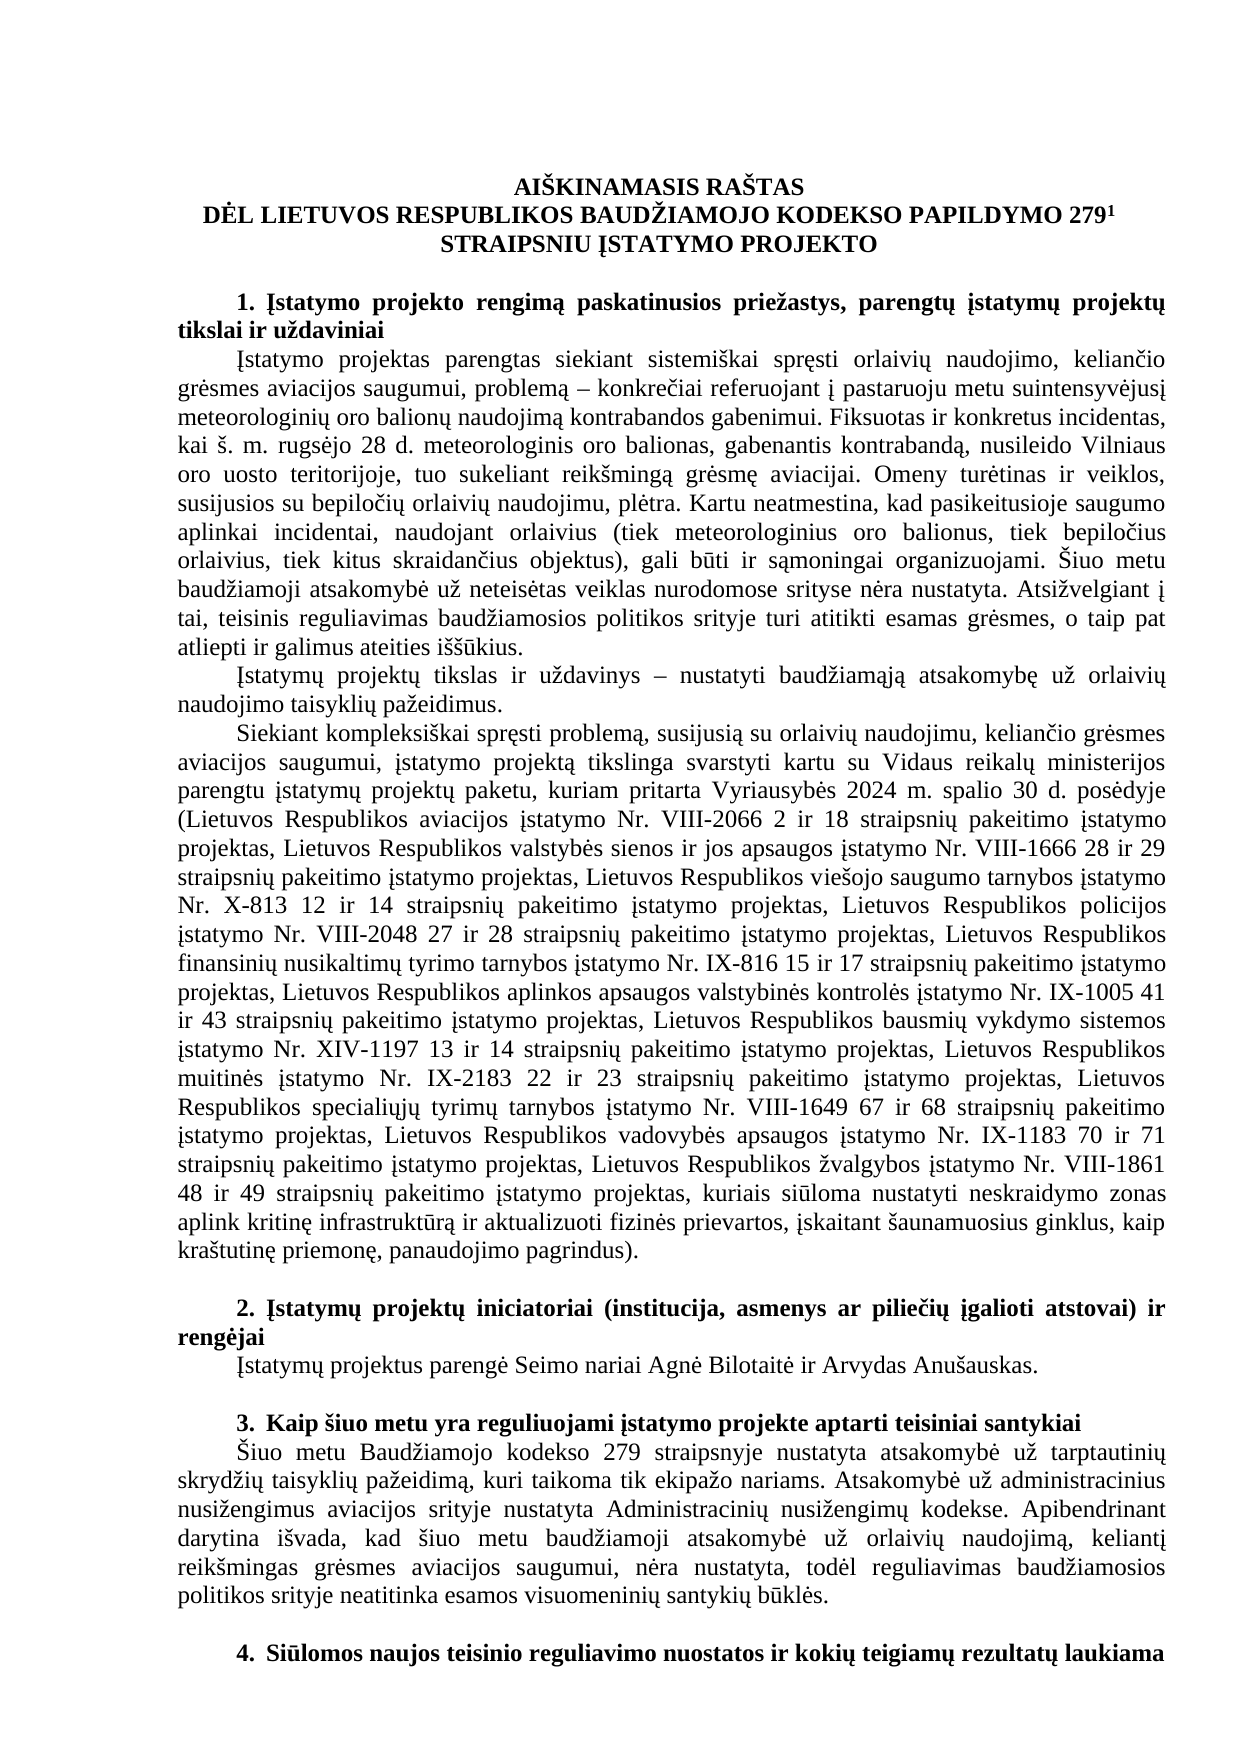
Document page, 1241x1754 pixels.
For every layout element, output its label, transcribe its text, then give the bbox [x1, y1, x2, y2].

text 4. Siūlomos naujos teisinio reguliavimo nuostatos ir kokių teigiamų rezultatų laukiama [177, 1638, 1167, 1667]
text Šiuo metu Baudžiamojo kodekso 279 straipsnyje nustatyta atsakomybė už tarptautinių skrydžių taisyklių pažeidimą, kuri taikoma tik ekipažo nariams. Atsakomybė už administracinius nusižengimus aviacijos srityje nustatyta Administracinių nusižengimų kodekse. Apibendrinant darytina išvada, kad šiuo metu baudžiamoji atsakomybė už orlaivių naudojimą, keliantį reikšmingas grėsmes aviacijos saugumui, nėra nustatyta, todėl reguliavimas baudžiamosios politikos srityje neatitinka esamos visuomeninių santykių būklės. [177, 1437, 1167, 1609]
text Įstatymo projektas parengtas siekiant sistemiškai spręsti orlaivių naudojimo, keliančio grėsmes aviacijos saugumui, problemą – konkrečiai referuojant į pastaruoju metu suintensyvėjusį meteorologinių oro balionų naudojimą kontrabandos gabenimui. Fiksuotas ir konkretus incidentas, kai š. m. rugsėjo 28 d. meteorologinis oro balionas, gabenantis kontrabandą, nusileido Vilniaus oro uosto teritorijoje, tuo sukeliant reikšmingą grėsmę aviacijai. Omeny turėtinas ir veiklos, susijusios su bepiločių orlaivių naudojimu, plėtra. Kartu neatmestina, kad pasikeitusioje saugumo aplinkai incidentai, naudojant orlaivius (tiek meteorologinius oro balionus, tiek bepiločius orlaivius, tiek kitus skraidančius objektus), gali būti ir sąmoningai organizuojami. Šiuo metu baudžiamoji atsakomybė už neteisėtas veiklas nurodomose srityse nėra nustatyta. Atsižvelgiant į tai, teisinis reguliavimas baudžiamosios politikos srityje turi atitikti esamas grėsmes, o taip pat atliepti ir galimus ateities iššūkius. [177, 344, 1167, 661]
text Įstatymų projektus parengė Seimo nariai Agnė Bilotaitė ir Arvydas Anušauskas. [177, 1351, 1167, 1379]
text AIŠKINAMASIS RAŠTAS [177, 172, 1141, 201]
text 1. Įstatymo projekto rengimą paskatinusios priežastys, parengtų įstatymų projektų tikslai ir uždaviniai [177, 287, 1167, 344]
text DĖL LIETUVOS RESPUBLIKOS BAUDŽIAMOJO KODEKSO PAPILDYMO 2791 STRAIPSNIU ĮSTATYMO PROJEKTO [177, 201, 1141, 258]
text 3. Kaip šiuo metu yra reguliuojami įstatymo projekte aptarti teisiniai santykiai [177, 1408, 1167, 1437]
text 2. Įstatymų projektų iniciatoriai (institucija, asmenys ar piliečių įgalioti atstovai) ir rengėjai [177, 1293, 1167, 1351]
text Įstatymų projektų tikslas ir uždavinys – nustatyti baudžiamąją atsakomybę už orlaivių naudojimo taisyklių pažeidimus. [177, 661, 1167, 718]
text Siekiant kompleksiškai spręsti problemą, susijusią su orlaivių naudojimu, keliančio grėsmes aviacijos saugumui, įstatymo projektą tikslinga svarstyti kartu su Vidaus reikalų ministerijos parengtu įstatymų projektų paketu, kuriam pritarta Vyriausybės 2024 m. spalio 30 d. posėdyje (Lietuvos Respublikos aviacijos įstatymo Nr. VIII-2066 2 ir 18 straipsnių pakeitimo įstatymo projektas, Lietuvos Respublikos valstybės sienos ir jos apsaugos įstatymo Nr. VIII-1666 28 ir 29 straipsnių pakeitimo įstatymo projektas, Lietuvos Respublikos viešojo saugumo tarnybos įstatymo Nr. X-813 12 ir 14 straipsnių pakeitimo įstatymo projektas, Lietuvos Respublikos policijos įstatymo Nr. VIII-2048 27 ir 28 straipsnių pakeitimo įstatymo projektas, Lietuvos Respublikos finansinių nusikaltimų tyrimo tarnybos įstatymo Nr. IX-816 15 ir 17 straipsnių pakeitimo įstatymo projektas, Lietuvos Respublikos aplinkos apsaugos valstybinės kontrolės įstatymo Nr. IX-1005 41 ir 43 straipsnių pakeitimo įstatymo projektas, Lietuvos Respublikos bausmių vykdymo sistemos įstatymo Nr. XIV-1197 13 ir 14 straipsnių pakeitimo įstatymo projektas, Lietuvos Respublikos muitinės įstatymo Nr. IX-2183 22 ir 23 straipsnių pakeitimo įstatymo projektas, Lietuvos Respublikos specialiųjų tyrimų tarnybos įstatymo Nr. VIII-1649 67 ir 68 straipsnių pakeitimo įstatymo projektas, Lietuvos Respublikos vadovybės apsaugos įstatymo Nr. IX-1183 70 ir 71 straipsnių pakeitimo įstatymo projektas, Lietuvos Respublikos žvalgybos įstatymo Nr. VIII-1861 48 ir 49 straipsnių pakeitimo įstatymo projektas, kuriais siūloma nustatyti neskraidymo zonas aplink kritinę infrastruktūrą ir aktualizuoti fizinės prievartos, įskaitant šaunamuosius ginklus, kaip kraštutinę priemonę, panaudojimo pagrindus). [177, 718, 1167, 1264]
